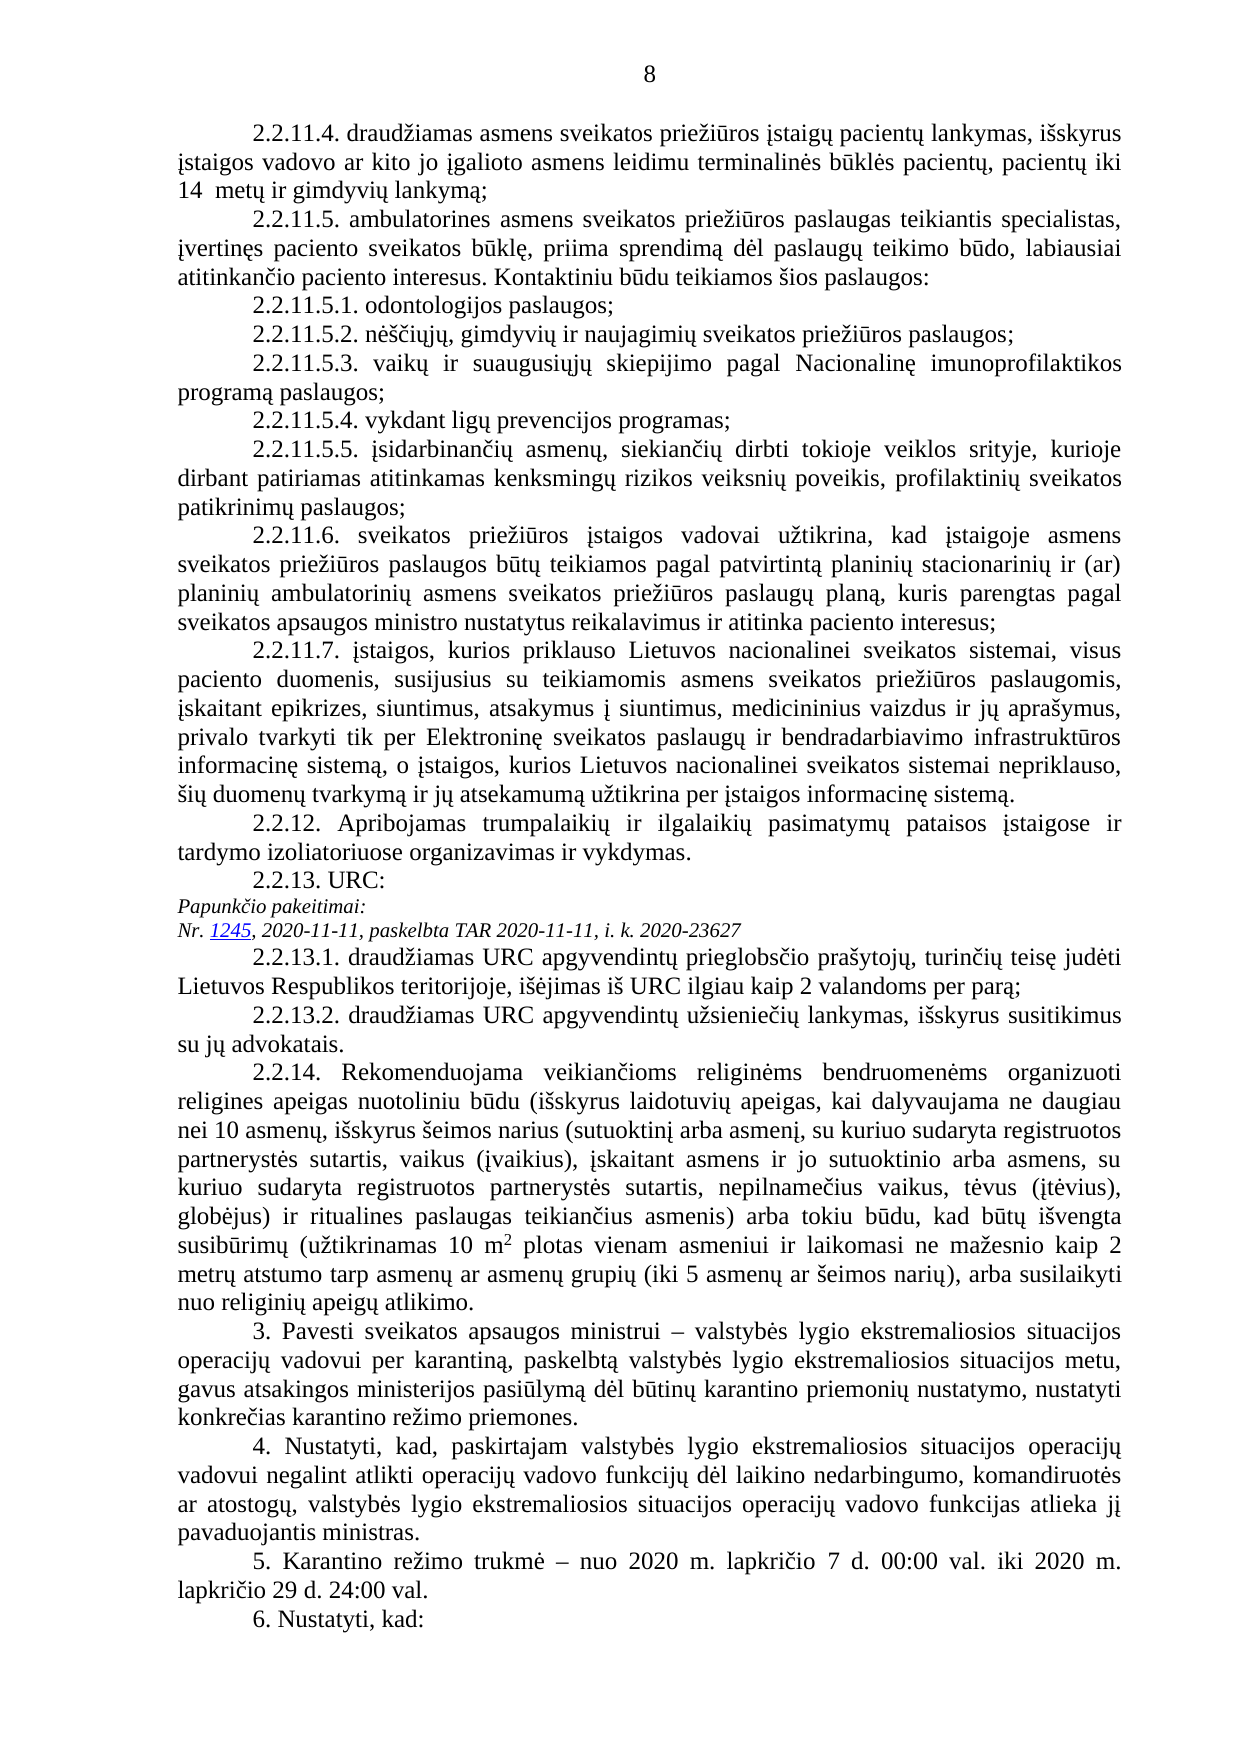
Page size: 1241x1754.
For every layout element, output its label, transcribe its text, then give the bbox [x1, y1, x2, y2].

text Nr. 1245, 2020-11-11, paskelbta TAR 2020-11-11, i. k. 2020-23627 [177, 918, 1122, 942]
text 2.2.11.5. ambulatorines asmens sveikatos priežiūros paslaugas teikiantis specialistas, įvertinęs paciento sveikatos būklę, priima sprendimą dėl paslaugų teikimo būdo, labiausiai atitinkančio paciento interesus. Kontaktiniu būdu teikiamos šios paslaugos: [177, 204, 1122, 291]
text 2.2.11.4. draudžiamas asmens sveikatos priežiūros įstaigų pacientų lankymas, išskyrus įstaigos vadovo ar kito jo įgalioto asmens leidimu terminalinės būklės pacientų, pacientų iki 14 metų ir gimdyvių lankymą; [177, 118, 1122, 204]
text 2.2.11.7. įstaigos, kurios priklauso Lietuvos nacionalinei sveikatos sistemai, visus paciento duomenis, susijusius su teikiamomis asmens sveikatos priežiūros paslaugomis, įskaitant epikrizes, siuntimus, atsakymus į siuntimus, medicininius vaizdus ir jų aprašymus, privalo tvarkyti tik per Elektroninę sveikatos paslaugų ir bendradarbiavimo infrastruktūros informacinę sistemą, o įstaigos, kurios Lietuvos nacionalinei sveikatos sistemai nepriklauso, šių duomenų tvarkymą ir jų atsekamumą užtikrina per įstaigos informacinę sistemą. [177, 636, 1122, 808]
text 6. Nustatyti, kad: [177, 1604, 1122, 1632]
text 2.2.11.5.3. vaikų ir suaugusiųjų skiepijimo pagal Nacionalinę imunoprofilaktikos programą paslaugos; [177, 348, 1122, 406]
text 3. Pavesti sveikatos apsaugos ministrui – valstybės lygio ekstremaliosios situacijos operacijų vadovui per karantiną, paskelbtą valstybės lygio ekstremaliosios situacijos metu, gavus atsakingos ministerijos pasiūlymą dėl būtinų karantino priemonių nustatymo, nustatyti konkrečias karantino režimo priemones. [177, 1316, 1122, 1431]
text 2.2.11.5.5. įsidarbinančių asmenų, siekiančių dirbti tokioje veiklos srityje, kurioje dirbant patiriamas atitinkamas kenksmingų rizikos veiksnių poveikis, profilaktinių sveikatos patikrinimų paslaugos; [177, 434, 1122, 521]
text 2.2.14. Rekomenduojama veikiančioms religinėms bendruomenėms organizuoti religines apeigas nuotoliniu būdu (išskyrus laidotuvių apeigas, kai dalyvaujama ne daugiau nei 10 asmenų, išskyrus šeimos narius (sutuoktinį arba asmenį, su kuriuo sudaryta registruotos partnerystės sutartis, vaikus (įvaikius), įskaitant asmens ir jo sutuoktinio arba asmens, su kuriuo sudaryta registruotos partnerystės sutartis, nepilnamečius vaikus, tėvus (įtėvius), globėjus) ir ritualines paslaugas teikiančius asmenis) arba tokiu būdu, kad būtų išvengta susibūrimų (užtikrinamas 10 m2 plotas vienam asmeniui ir laikomasi ne mažesnio kaip 2 metrų atstumo tarp asmenų ar asmenų grupių (iki 5 asmenų ar šeimos narių), arba susilaikyti nuo religinių apeigų atlikimo. [177, 1057, 1122, 1316]
text 2.2.11.5.1. odontologijos paslaugos; [177, 291, 1122, 319]
text 2.2.12. Apribojamas trumpalaikių ir ilgalaikių pasimatymų pataisos įstaigose ir tardymo izoliatoriuose organizavimas ir vykdymas. [177, 808, 1122, 866]
text 5. Karantino režimo trukmė – nuo 2020 m. lapkričio 7 d. 00:00 val. iki 2020 m. lapkričio 29 d. 24:00 val. [177, 1546, 1122, 1604]
text 2.2.13.1. draudžiamas URC apgyvendintų prieglobsčio prašytojų, turinčių teisę judėti Lietuvos Respublikos teritorijoje, išėjimas iš URC ilgiau kaip 2 valandoms per parą; [177, 942, 1122, 1000]
text 2.2.13.2. draudžiamas URC apgyvendintų užsieniečių lankymas, išskyrus susitikimus su jų advokatais. [177, 1000, 1122, 1057]
text Papunkčio pakeitimai: [177, 894, 1122, 918]
text 2.2.13. URC: [177, 866, 1122, 894]
text 2.2.11.6. sveikatos priežiūros įstaigos vadovai užtikrina, kad įstaigoje asmens sveikatos priežiūros paslaugos būtų teikiamos pagal patvirtintą planinių stacionarinių ir (ar) planinių ambulatorinių asmens sveikatos priežiūros paslaugų planą, kuris parengtas pagal sveikatos apsaugos ministro nustatytus reikalavimus ir atitinka paciento interesus; [177, 521, 1122, 636]
text 2.2.11.5.2. nėščiųjų, gimdyvių ir naujagimių sveikatos priežiūros paslaugos; [177, 319, 1122, 348]
text 4. Nustatyti, kad, paskirtajam valstybės lygio ekstremaliosios situacijos operacijų vadovui negalint atlikti operacijų vadovo funkcijų dėl laikino nedarbingumo, komandiruotės ar atostogų, valstybės lygio ekstremaliosios situacijos operacijų vadovo funkcijas atlieka jį pavaduojantis ministras. [177, 1431, 1122, 1546]
text 2.2.11.5.4. vykdant ligų prevencijos programas; [177, 406, 1122, 434]
